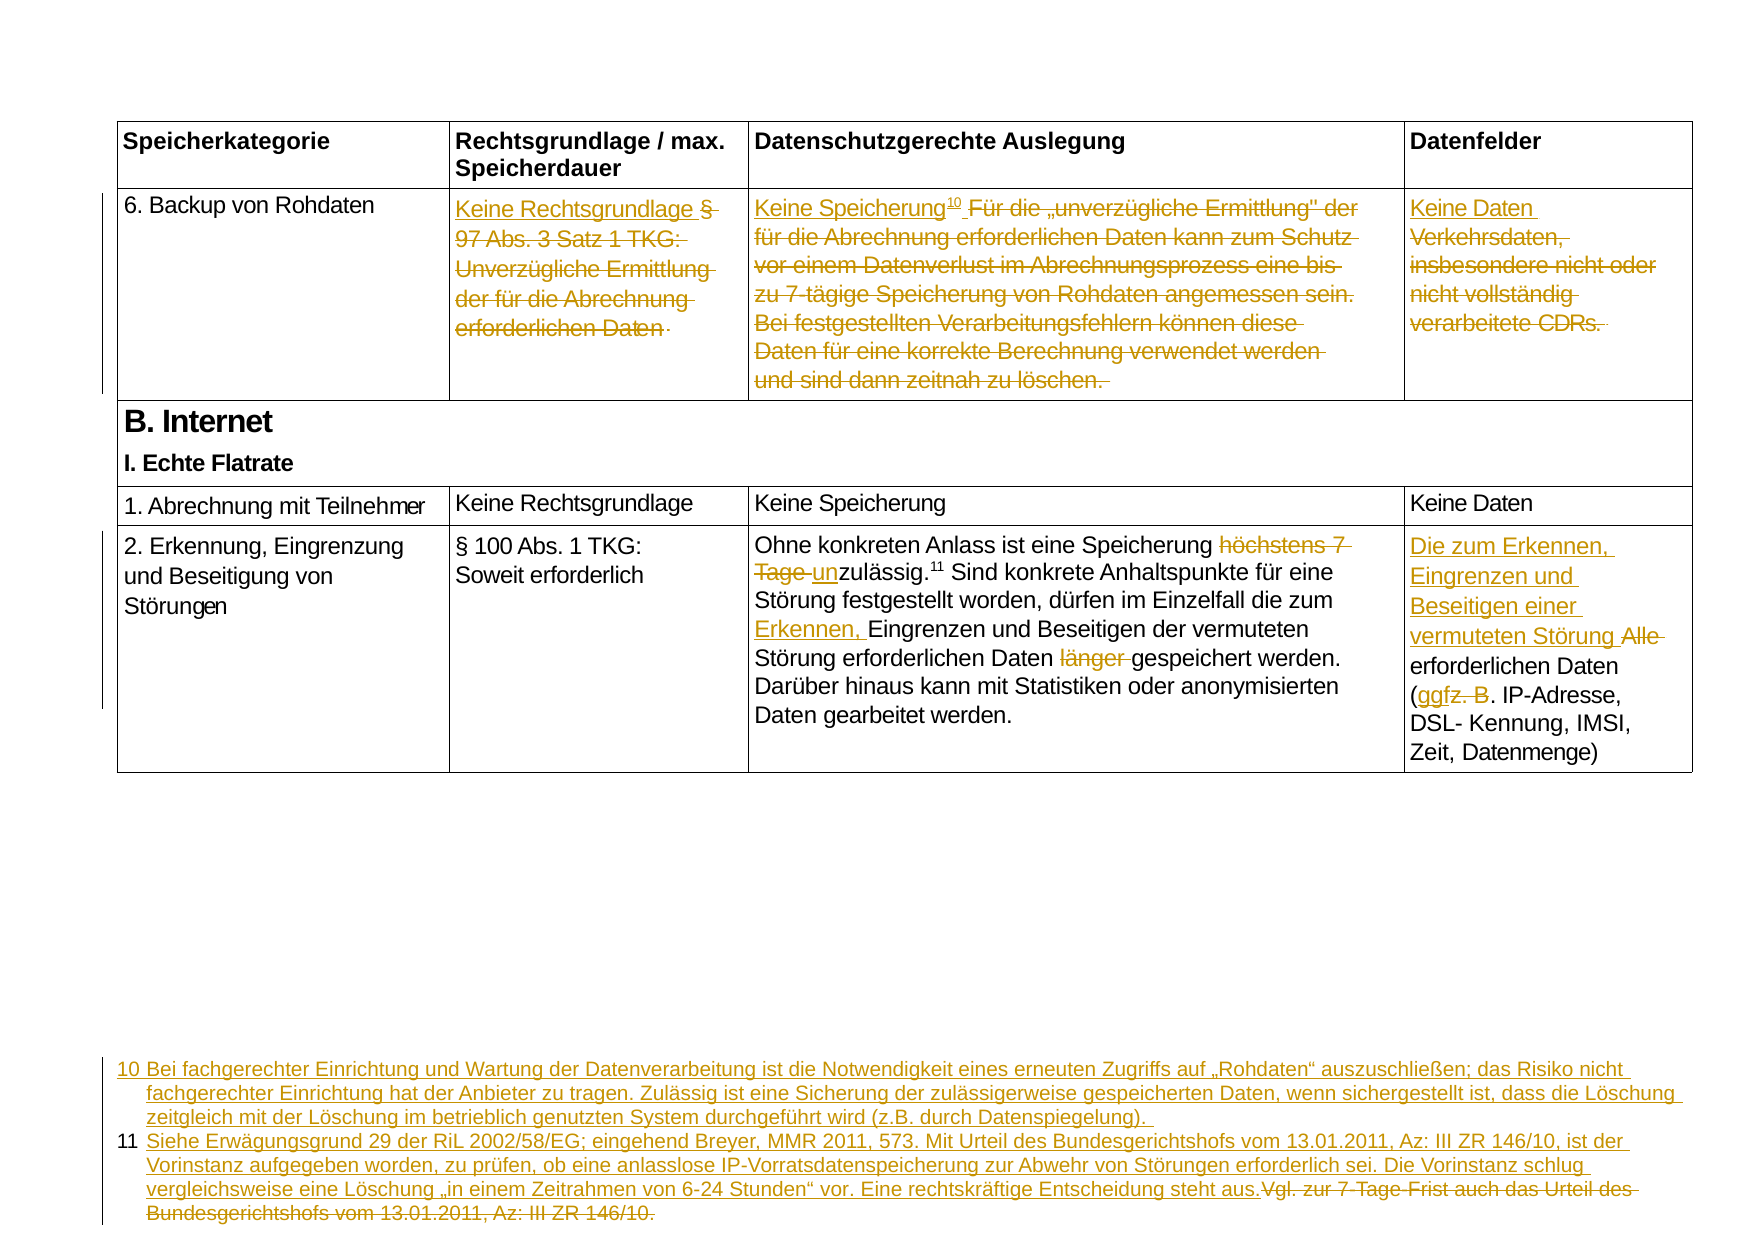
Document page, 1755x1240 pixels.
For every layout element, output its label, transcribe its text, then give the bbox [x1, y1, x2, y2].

table_cell Keine Rechtsgrundlage [450, 189, 748, 400]
table_cell Keine Daten [1405, 487, 1692, 525]
table_header Rechtsgrundlage / max. Speicherdauer [450, 122, 748, 188]
table_cell Die zum Erkennen, Eingrenzen und Beseitigen einer vermuteten Störung erforderlichen Daten (ggf. IP-Adresse, DSL- Kennung, IMSI, Zeit, Datenmenge) [1405, 526, 1692, 772]
table_cell Keine Rechtsgrundlage [450, 487, 748, 525]
table_cell Keine Daten [1405, 189, 1692, 400]
table_cell B. Internet I. Echte Flatrate [118, 401, 1692, 486]
table_cell 6. Backup von Rohdaten [118, 189, 449, 400]
table_cell 1. Abrechnung mit Teilnehmer [118, 487, 449, 525]
table_cell Ohne konkreten Anlass ist eine Speicherung unzulässig. Sind konkrete Anhaltspunkte für eine Störung festgestellt worden, dürfen im Einzelfall die zum Erkennen, Eingrenzen und Beseitigen der vermuteten Störung erforderlichen Daten gespeichert werden. Darüber hinaus kann mit Statistiken oder anonymisierten Daten gearbeitet werden. [749, 526, 1404, 772]
table_cell Keine Speicherung [749, 189, 1404, 400]
table_header Speicherkategorie [118, 122, 449, 188]
table_cell § 100 Abs. 1 TKG: Soweit erforderlich [450, 526, 748, 772]
table_cell Keine Speicherung [749, 487, 1404, 525]
table_header Datenfelder [1405, 122, 1692, 188]
table_header Datenschutzgerechte Auslegung [749, 122, 1404, 188]
table_cell 2. Erkennung, Eingrenzung und Beseitigung von Störungen [118, 526, 449, 772]
